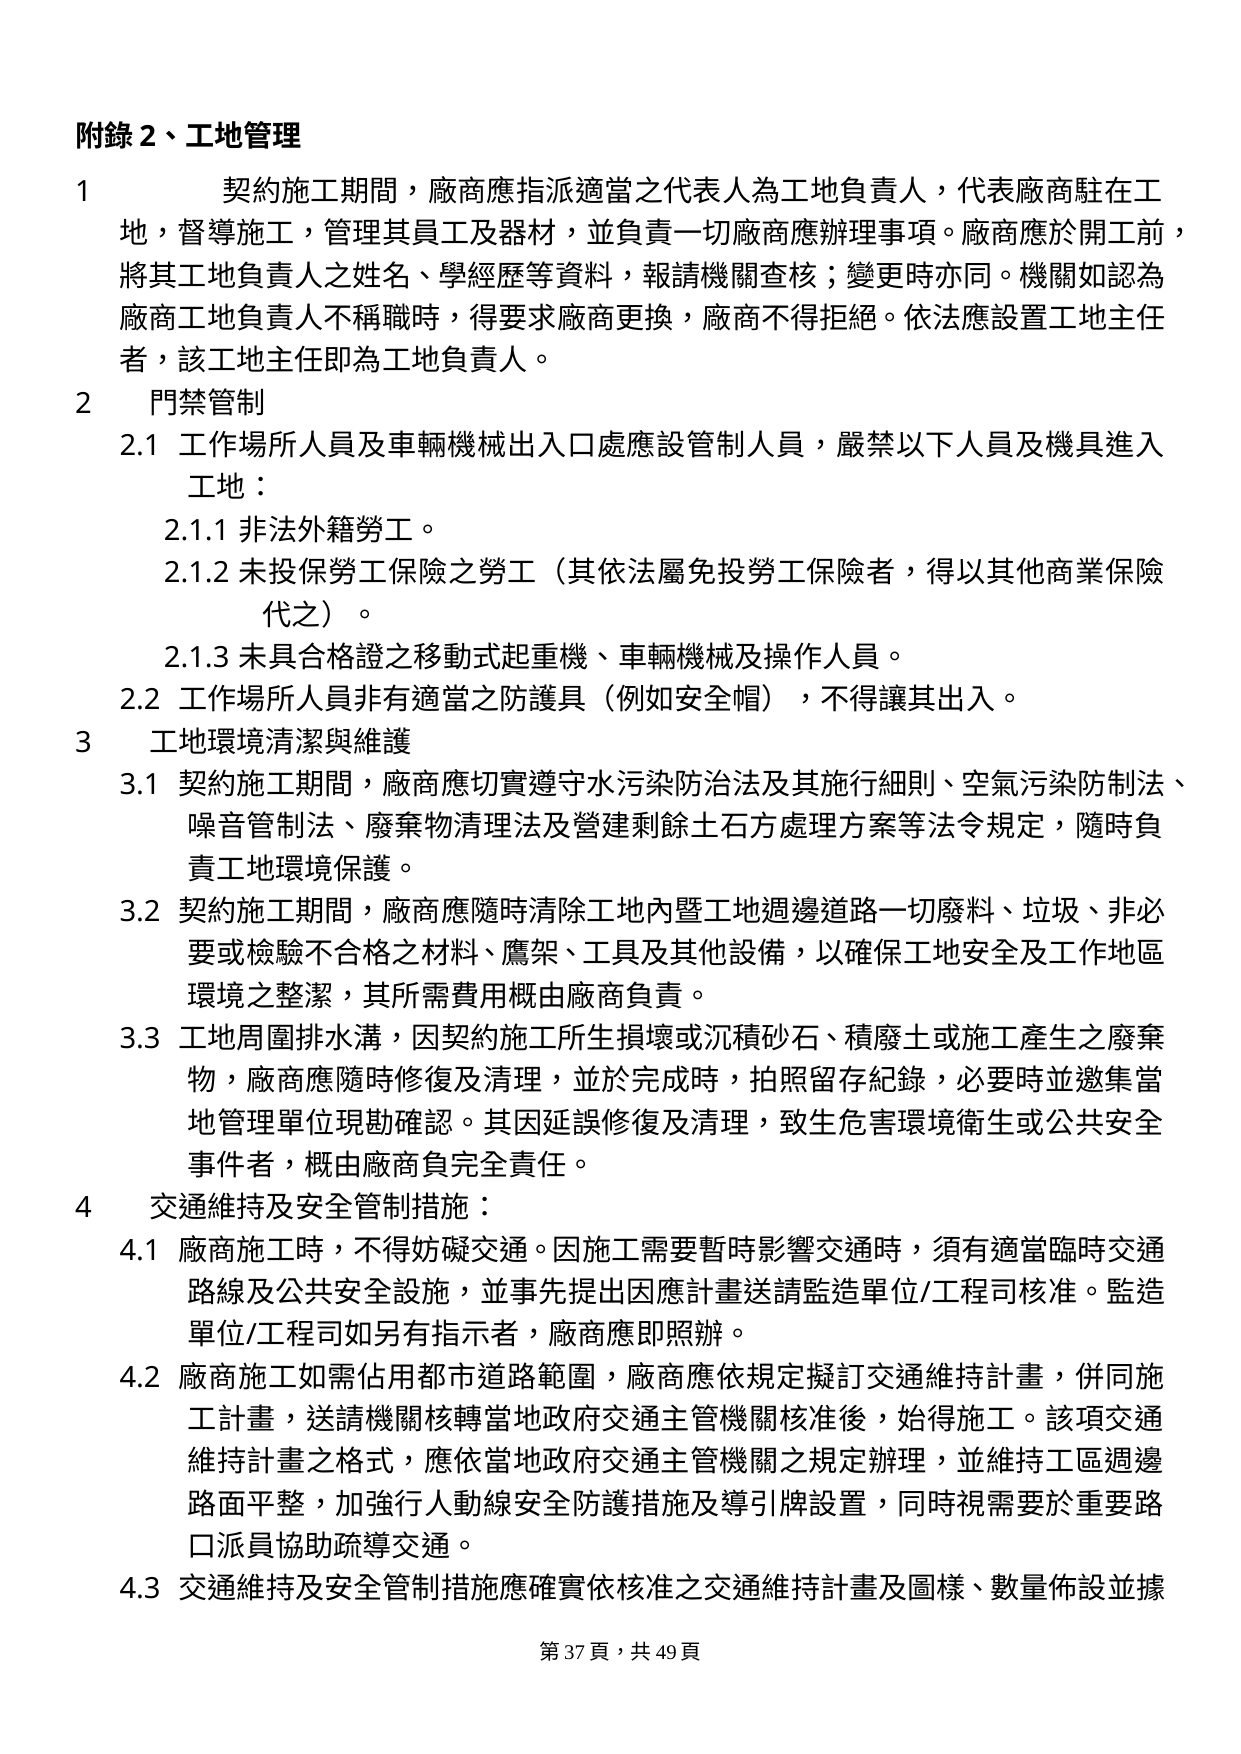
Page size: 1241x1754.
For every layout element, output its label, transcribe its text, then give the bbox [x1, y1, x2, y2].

list 廠商施工時，不得妨礙交通。因施工需要暫時影響交通時，須有適當臨時交通路線及公共安全設施，並事先提出因應計畫送請監造單位/工程司核准。監造單位/工程司如另有指示者，廠商應即照辦。 [119, 1226, 1165, 1353]
list 工作場所人員非有適當之防護具（例如安全帽），不得讓其出入。 [119, 676, 1165, 718]
list 非法外籍勞工。 [164, 506, 1165, 549]
list 契約施工期間，廠商應指派適當之代表人為工地負責人，代表廠商駐在工地，督導施工，管理其員工及器材，並負責一切廠商應辦理事項。廠商應於開工前，將其工地負責人之姓名、學經歷等資料，報請機關查核；變更時亦同。機關如認為廠商工地負責人不稱職時，得要求廠商更換，廠商不得拒絕。依法應設置工地主任者，該工地主任即為工地負責人。 [75, 168, 1165, 379]
list 工地周圍排水溝，因契約施工所生損壞或沉積砂石、積廢土或施工產生之廢棄物，廠商應隨時修復及清理，並於完成時，拍照留存紀錄，必要時並邀集當地管理單位現勘確認。其因延誤修復及清理，致生危害環境衛生或公共安全事件者，概由廠商負完全責任。 [119, 1014, 1165, 1184]
text 附錄2、工地管理 [75, 113, 1165, 155]
list 契約施工期間，廠商應隨時清除工地內暨工地週邊道路一切廢料、垃圾、非必要或檢驗不合格之材料、鷹架、工具及其他設備，以確保工地安全及工作地區環境之整潔，其所需費用概由廠商負責。 [119, 887, 1165, 1014]
list 交通維持及安全管制措施： [75, 1184, 1165, 1226]
list 工地環境清潔與維護 [75, 718, 1165, 761]
list 門禁管制 [75, 379, 1165, 422]
list 未投保勞工保險之勞工（其依法屬免投勞工保險者，得以其他商業保險代之）。 [164, 549, 1165, 633]
list 交通維持及安全管制措施應確實依核准之交通維持計畫及圖樣、數量佈設並據 [119, 1565, 1165, 1607]
list 契約施工期間，廠商應切實遵守水污染防治法及其施行細則、空氣污染防制法、噪音管制法、廢棄物清理法及營建剩餘土石方處理方案等法令規定，隨時負責工地環境保護。 [119, 761, 1165, 887]
list 工作場所人員及車輛機械出入口處應設管制人員，嚴禁以下人員及機具進入工地： [119, 422, 1165, 506]
list 未具合格證之移動式起重機、車輛機械及操作人員。 [164, 633, 1165, 676]
list 廠商施工如需佔用都市道路範圍，廠商應依規定擬訂交通維持計畫，併同施工計畫，送請機關核轉當地政府交通主管機關核准後，始得施工。該項交通維持計畫之格式，應依當地政府交通主管機關之規定辦理，並維持工區週邊路面平整，加強行人動線安全防護措施及導引牌設置，同時視需要於重要路口派員協助疏導交通。 [119, 1353, 1165, 1565]
